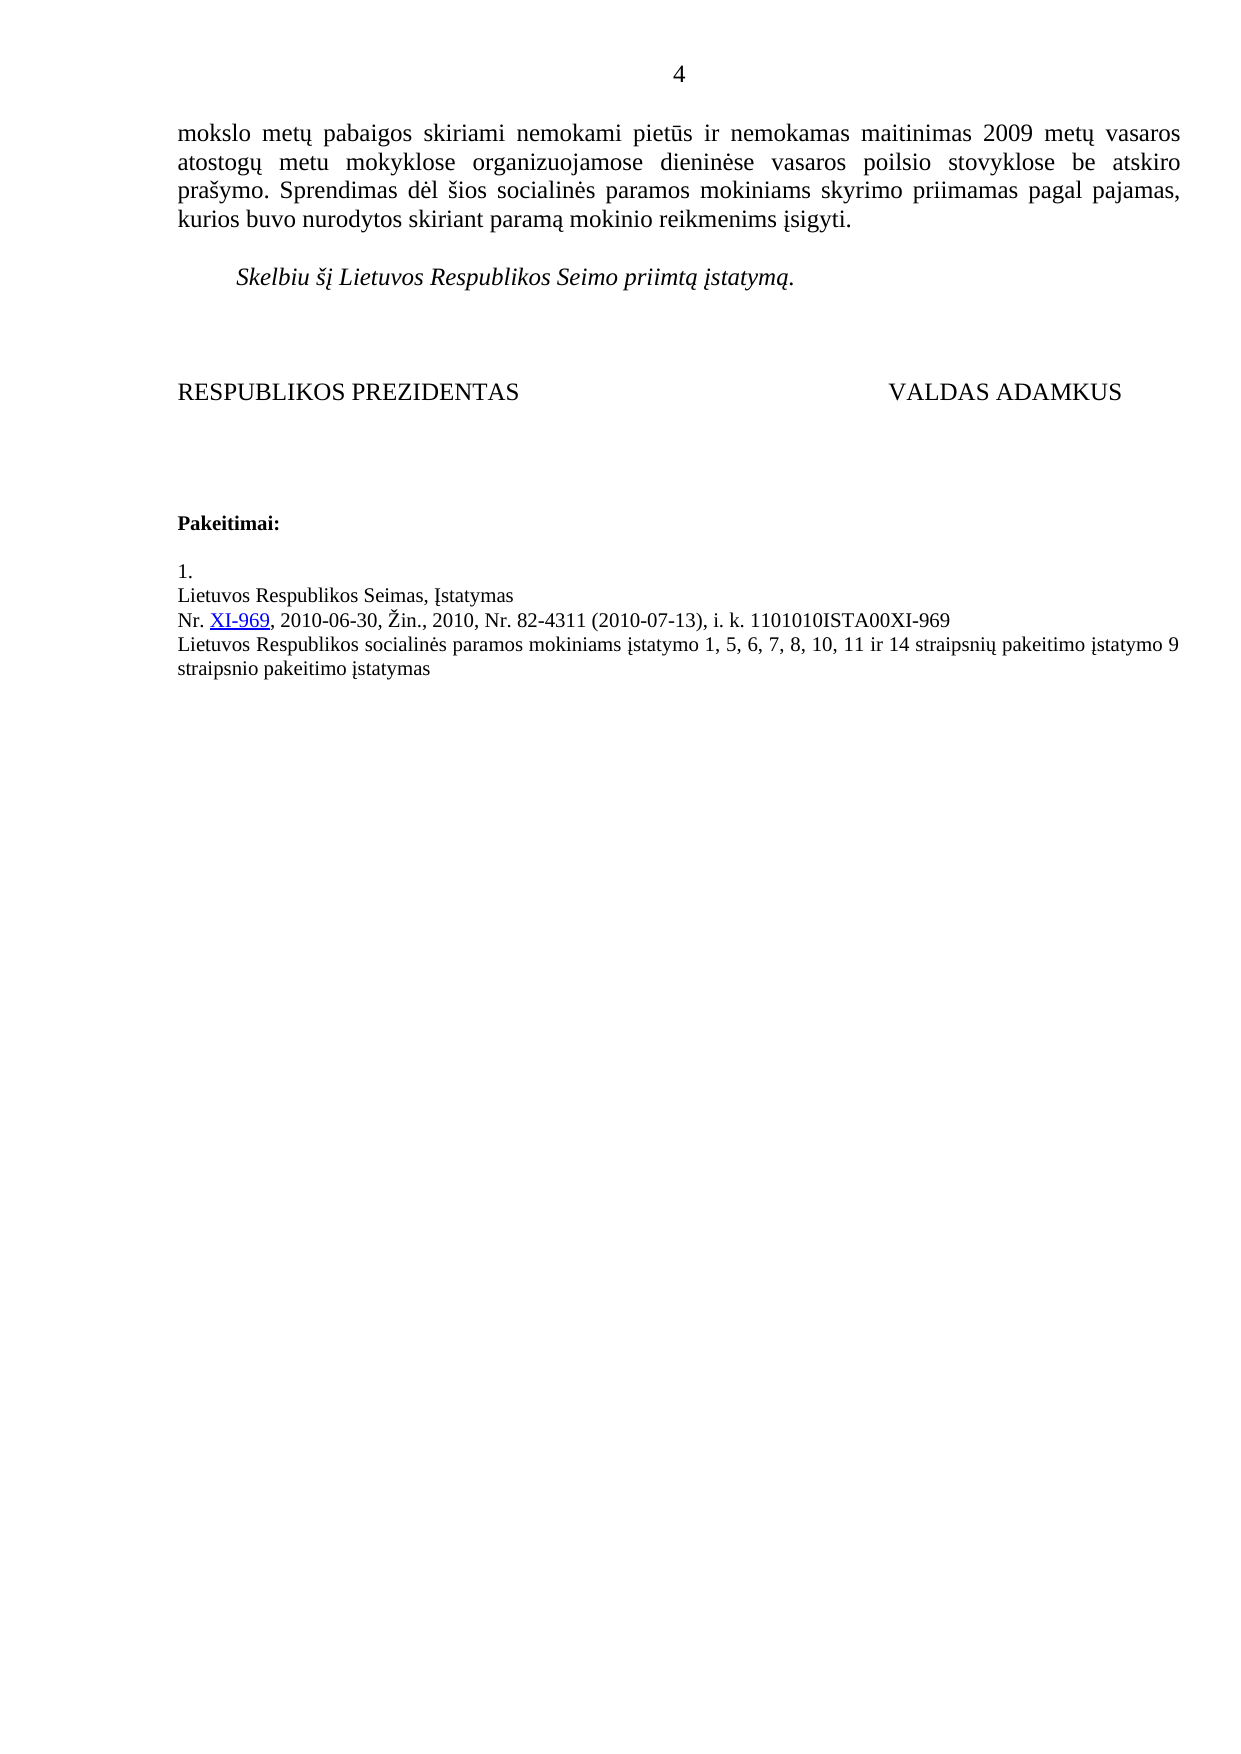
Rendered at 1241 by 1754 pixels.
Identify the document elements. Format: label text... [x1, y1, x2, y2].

text Skelbiu šį Lietuvos Respublikos Seimo priimtą įstatymą. [177, 262, 1181, 291]
text mokslo metų pabaigos skiriami nemokami pietūs ir nemokamas maitinimas 2009 metų vasaros atostogų metu mokyklose organizuojamose dieninėse vasaros poilsio stovyklose be atskiro prašymo. Sprendimas dėl šios socialinės paramos mokiniams skyrimo priimamas pagal pajamas, kurios buvo nurodytos skiriant paramą mokinio reikmenims įsigyti. [177, 118, 1181, 233]
text Lietuvos Respublikos Seimas, Įstatymas [177, 583, 1181, 607]
text 1. [177, 559, 1181, 583]
text Nr. XI-969, 2010-06-30, Žin., 2010, Nr. 82-4311 (2010-07-13), i. k. 1101010ISTA00XI-969 [177, 607, 1181, 632]
text Pakeitimai: [177, 511, 1181, 535]
text Lietuvos Respublikos socialinės paramos mokiniams įstatymo 1, 5, 6, 7, 8, 10, 11 ir 14 straipsnių pakeitimo įstatymo 9 straipsnio pakeitimo įstatymas [177, 632, 1181, 680]
text RESPUBLIKOS PREZIDENTAS VALDAS ADAMKUS [177, 377, 1181, 406]
